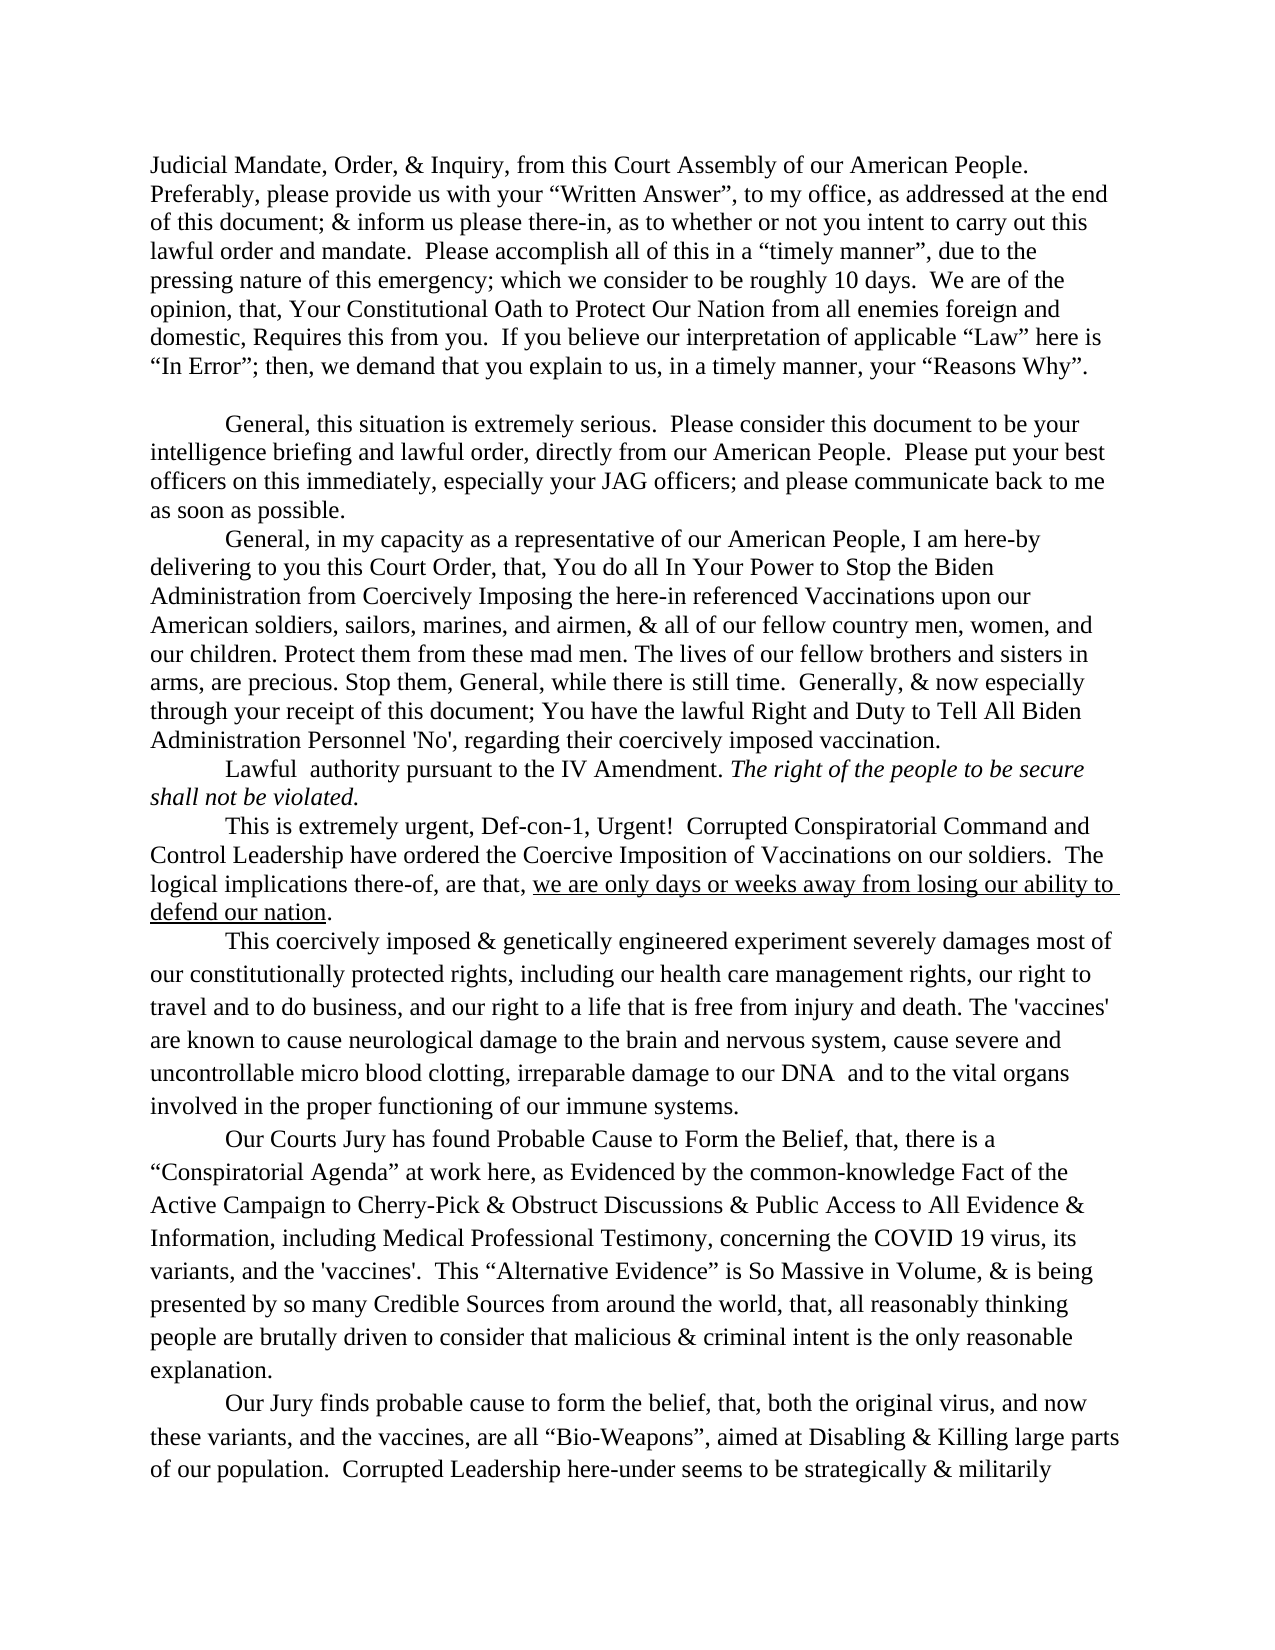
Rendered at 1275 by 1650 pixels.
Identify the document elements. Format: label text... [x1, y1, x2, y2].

text This coercively imposed & genetically engineered experiment severely damages most of our constitutionally protected rights, including our health care management rights, our right to travel and to do business, and our right to a life that is free from injury and death. The 'vaccines' are known to cause neurological damage to the brain and nervous system, cause severe and uncontrollable micro blood clotting, irreparable damage to our DNA and to the vital organs involved in the proper functioning of our immune systems. Our Courts Jury has found Probable Cause to Form the Belief, that, there is a “Conspiratorial Agenda” at work here, as Evidenced by the common-knowledge Fact of the Active Campaign to Cherry-Pick & Obstruct Discussions & Public Access to All Evidence & Information, including Medical Professional Testimony, concerning the COVID 19 virus, its variants, and the 'vaccines'. This “Alternative Evidence” is So Massive in Volume, & is being presented by so many Credible Sources from around the world, that, all reasonably thinking people are brutally driven to consider that malicious & criminal intent is the only reasonable explanation. Our Jury finds probable cause to form the belief, that, both the original virus, and now these variants, and the vaccines, are all “Bio-Weapons”, aimed at Disabling & Killing large parts of our population. Corrupted Leadership here-under seems to be strategically & militarily [150, 926, 1125, 1483]
text Judicial Mandate, Order, & Inquiry, from this Court Assembly of our American People. Preferably, please provide us with your “Written Answer”, to my office, as addressed at the end of this document; & inform us please there-in, as to whether or not you intent to carry out this lawful order and mandate. Please accomplish all of this in a “timely manner”, due to the pressing nature of this emergency; which we consider to be roughly 10 days. We are of the opinion, that, Your Constitutional Oath to Protect Our Nation from all enemies foreign and domestic, Requires this from you. If you believe our interpretation of applicable “Law” here is “In Error”; then, we demand that you explain to us, in a timely manner, your “Reasons Why”. General, this situation is extremely serious. Please consider this document to be your intelligence briefing and lawful order, directly from our American People. Please put your best officers on this immediately, especially your JAG officers; and please communicate back to me as soon as possible. General, in my capacity as a representative of our American People, I am here-by delivering to you this Court Order, that, You do all In Your Power to Stop the Biden Administration from Coercively Imposing the here-in referenced Vaccinations upon our American soldiers, sailors, marines, and airmen, & all of our fellow country men, women, and our children. Protect them from these mad men. The lives of our fellow brothers and sisters in arms, are precious. Stop them, General, while there is still time. Generally, & now especially through your receipt of this document; You have the lawful Right and Duty to Tell All Biden Administration Personnel 'No', regarding their coercively imposed vaccination. Lawful authority pursuant to the IV Amendment. The right of the people to be secure shall not be violated. This is extremely urgent, Def-con-1, Urgent! Corrupted Conspiratorial Command and Control Leadership have ordered the Coercive Imposition of Vaccinations on our soldiers. The logical implications there-of, are that, we are only days or weeks away from losing our ability to defend our nation. [150, 150, 1125, 926]
